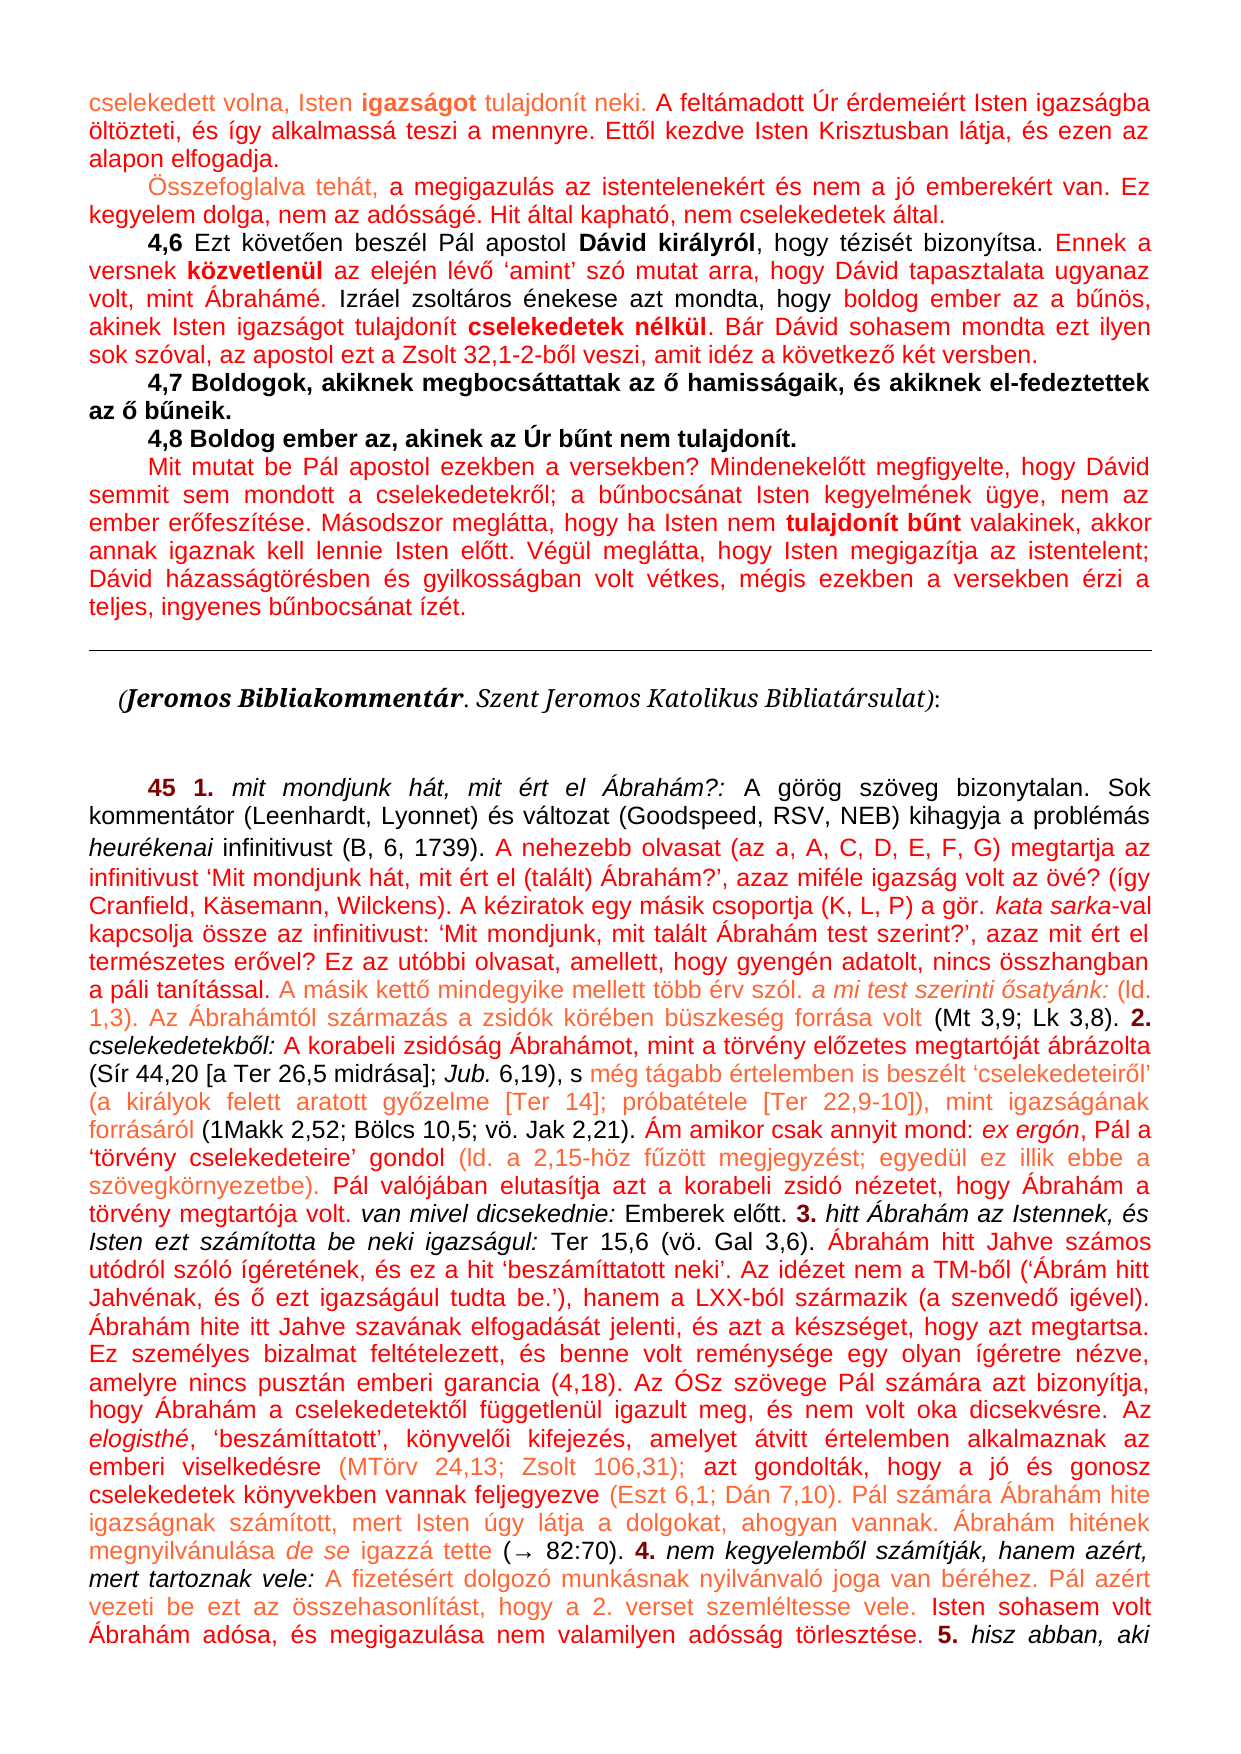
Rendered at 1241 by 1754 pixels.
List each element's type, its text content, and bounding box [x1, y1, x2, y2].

text (Jeromos Bibliakommentár. Szent Jeromos Katolikus Bibliatársulat): [88, 651, 1152, 744]
text Összefoglalva tehát, a megigazulás az istentelenekért és nem a jó emberekért van. Ez kegyelem dolga, nem az adósságé. Hit által kapható, nem cselekedetek által. [88, 173, 1152, 229]
text 45 1. mit mondjunk hát, mit ért el Ábrahám?: A görög szöveg bizonytalan. Sok kommentátor (Leenhardt, Lyonnet) és változat (Goodspeed, RSV, NEB) kihagyja a problémás heurékenai infinitivust (B, 6, 1739). A nehezebb olvasat (az a, A, C, D, E, F, G) megtartja az infinitivust ‘Mit mondjunk hát, mit ért el (talált) Ábrahám?’, azaz miféle igazság volt az övé? (így Cranfield, Käsemann, Wilckens). A kéziratok egy másik csoportja (K, L, P) a gör. kata sarka-val kapcsolja össze az infinitivust: ‘Mit mondjunk, mit talált Ábrahám test szerint?’, azaz mit ért el természetes erővel? Ez az utóbbi olvasat, amellett, hogy gyengén adatolt, nincs összhangban a páli tanítással. A másik kettő mindegyike mellett több érv szól. a mi test szerinti ősatyánk: (ld. 1,3). Az Ábrahámtól származás a zsidók körében büszkeség forrása volt (Mt 3,9; Lk 3,8). 2. cselekedetekből: A korabeli zsidóság Ábrahámot, mint a törvény előzetes megtartóját ábrázolta (Sír 44,20 [a Ter 26,5 midrása]; Jub. 6,19), s még tágabb értelemben is beszélt ‘cselekedeteiről’ (a királyok felett aratott győzelme [Ter 14]; próbatétele [Ter 22,9-10]), mint igazságának forrásáról (1Makk 2,52; Bölcs 10,5; vö. Jak 2,21). Ám amikor csak annyit mond: ex ergón, Pál a ‘törvény cselekedeteire’ gondol (ld. a 2,15-höz fűzött megjegyzést; egyedül ez illik ebbe a szövegkörnyezetbe). Pál valójában elutasítja azt a korabeli zsidó nézetet, hogy Ábrahám a törvény megtartója volt. van mivel dicsekednie: Emberek előtt. 3. hitt Ábrahám az Istennek, és Isten ezt számította be neki igazságul: Ter 15,6 (vö. Gal 3,6). Ábrahám hitt Jahve számos utódról szóló ígéretének, és ez a hit ‘beszámíttatott neki’. Az idézet nem a TM-ből (‘Ábrám hitt Jahvénak, és ő ezt igazságául tudta be.’), hanem a LXX-ból származik (a szenvedő igével). Ábrahám hite itt Jahve szavának elfogadását jelenti, és azt a készséget, hogy azt megtartsa. Ez személyes bizalmat feltételezett, és benne volt reménysége egy olyan ígéretre nézve, amelyre nincs pusztán emberi garancia (4,18). Az ÓSz szövege Pál számára azt bizonyítja, hogy Ábrahám a cselekedetektől függetlenül igazult meg, és nem volt oka dicsekvésre. Az elogisthé, ‘beszámíttatott’, könyvelői kifejezés, amelyet átvitt értelemben alkalmaznak az emberi viselkedésre (MTörv 24,13; Zsolt 106,31); azt gondolták, hogy a jó és gonosz cselekedetek könyvekben vannak feljegyezve (Eszt 6,1; Dán 7,10). Pál számára Ábrahám hite igazságnak számított, mert Isten úgy látja a dolgokat, ahogyan vannak. Ábrahám hitének megnyilvánulása de se igazzá tette (→ 82:70). 4. nem kegyelemből számítják, hanem azért, mert tartoznak vele: A fizetésért dolgozó munkásnak nyilvánvaló joga van béréhez. Pál azért vezeti be ezt az összehasonlítást, hogy a 2. verset szemléltesse vele. Isten sohasem volt Ábrahám adósa, és megigazulása nem valamilyen adósság törlesztése. 5. hisz abban, aki [88, 774, 1152, 1648]
text 4,7 Boldogok, akiknek megbocsáttattak az ő hamisságaik, és akiknek el-fedeztettek az ő bűneik. [88, 369, 1152, 425]
text Mit mutat be Pál apostol ezekben a versekben? Mindenekelőtt megfigyelte, hogy Dávid semmit sem mondott a cselekedetekről; a bűnbocsánat Isten kegyelmének ügye, nem az ember erőfeszítése. Másodszor meglátta, hogy ha Isten nem tulajdonít bűnt valakinek, akkor annak igaznak kell lennie Isten előtt. Végül meglátta, hogy Isten megigazítja az istentelent; Dávid házasságtörésben és gyilkosságban volt vétkes, mégis ezekben a versekben érzi a teljes, ingyenes bűnbocsánat ízét. [88, 453, 1152, 621]
text cselekedett volna, Isten igazságot tulajdonít neki. A feltámadott Úr érdemeiért Isten igazságba öltözteti, és így alkalmassá teszi a mennyre. Ettől kezdve Isten Krisztusban látja, és ezen az alapon elfogadja. [88, 88, 1152, 173]
text 4,6 Ezt követően beszél Pál apostol Dávid királyról, hogy tézisét bizonyítsa. Ennek a versnek közvetlenül az elején lévő ‘amint’ szó mutat arra, hogy Dávid tapasztalata ugyanaz volt, mint Ábrahámé. Izráel zsoltáros énekese azt mondta, hogy boldog ember az a bűnös, akinek Isten igazságot tulajdonít cselekedetek nélkül. Bár Dávid sohasem mondta ezt ilyen sok szóval, az apostol ezt a Zsolt 32,1-2-ből veszi, amit idéz a következő két versben. [88, 229, 1152, 369]
text 4,8 Boldog ember az, akinek az Úr bűnt nem tulajdonít. [88, 425, 1152, 453]
